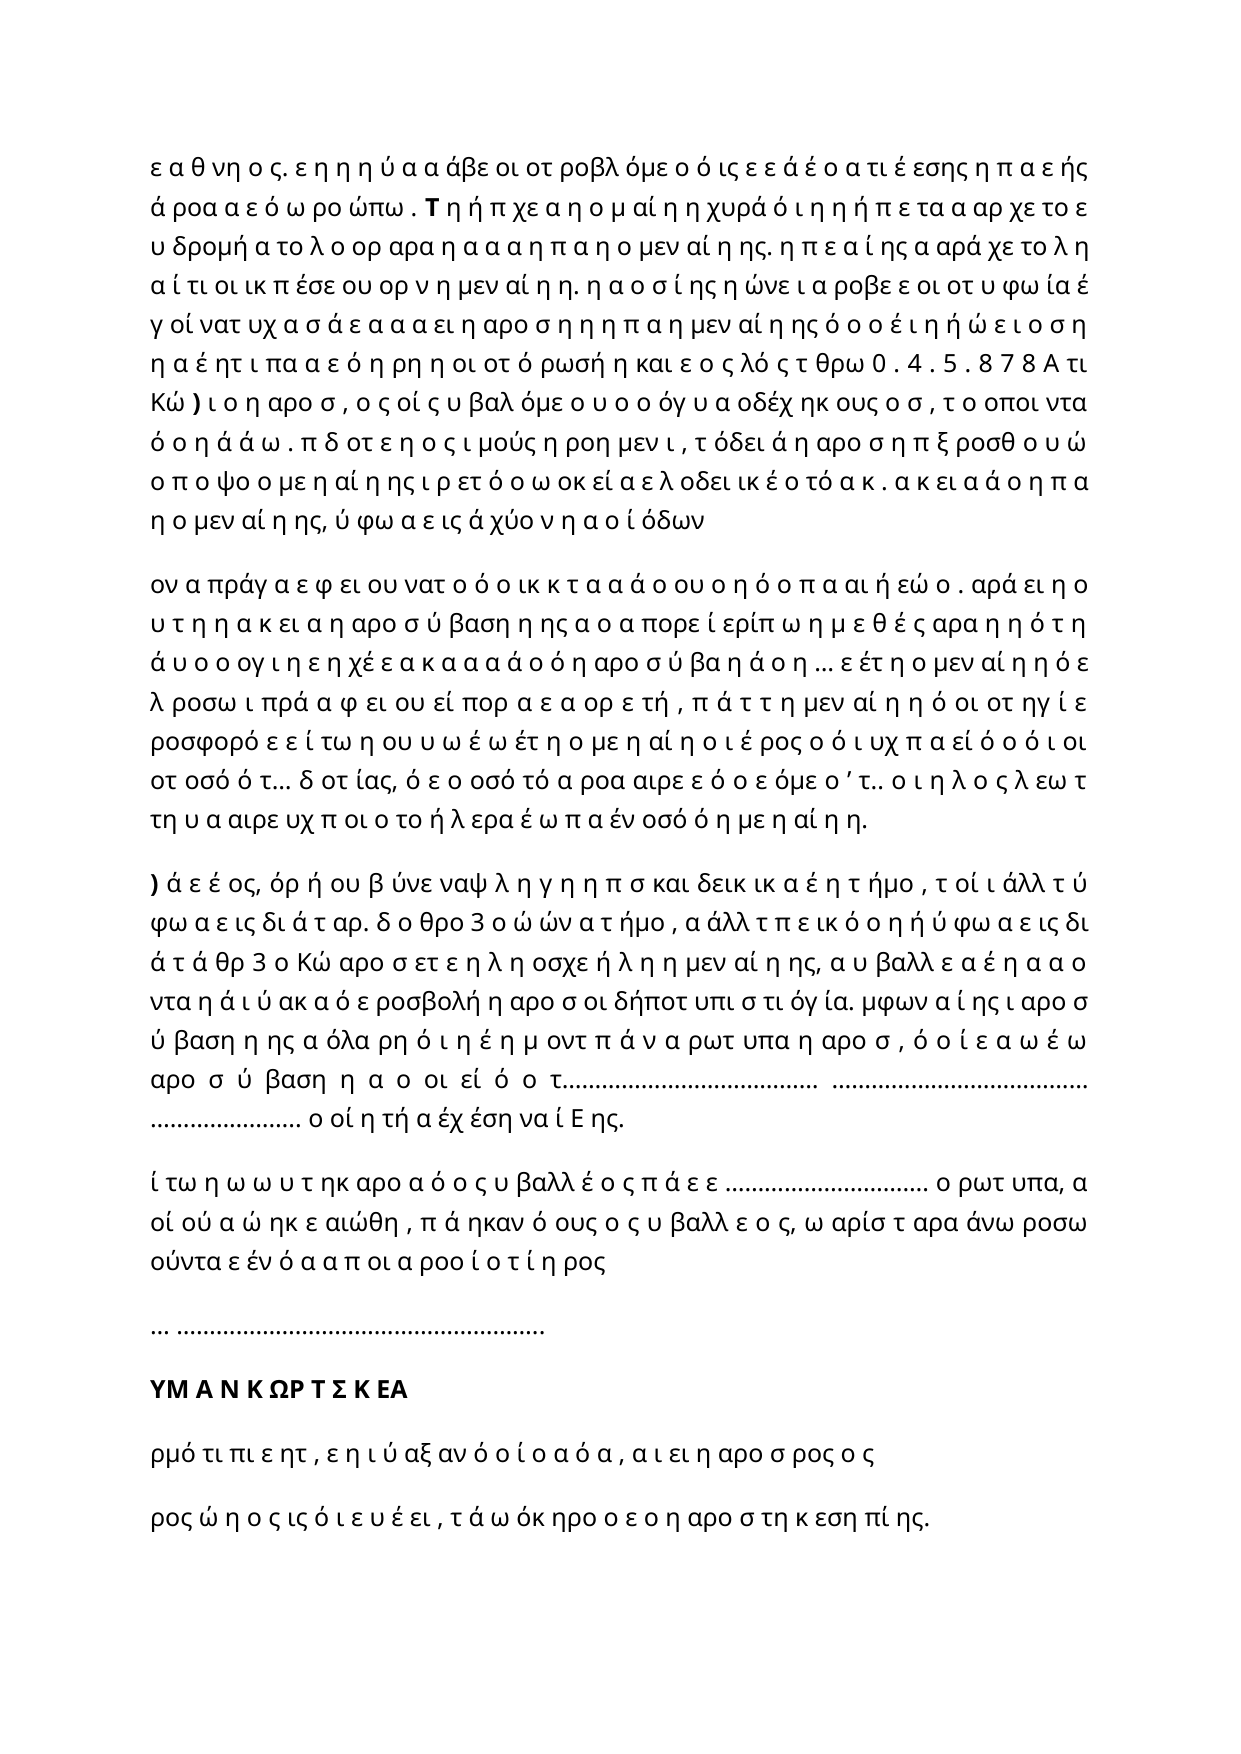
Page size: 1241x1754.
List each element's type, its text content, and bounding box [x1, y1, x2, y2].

text ον α πράγ α ε φ ει ου νατ ο ό ο ικ κ τ α α ά ο ου ο η ό ο π α αι ή εώ ο . αρά ει η ο υ τ η η α κ ει α η αρο σ ύ βαση η ης α ο α πορε ί ερίπ ω η μ ε θ έ ς αρα η η ό τ η ά υ ο ο ογ ι η ε η χέ ε α κ α α α ά ο ό η αρο σ ύ βα η ά ο η … ε έτ η ο μεν αί η η ό ε λ ροσω ι πρά α φ ει ου εί πορ α ε α ορ ε τή , π ά τ τ η μεν αί η η ό οι οτ ηγ ί ε ροσφορό ε ε ί τω η ου υ ω έ ω έτ η ο με η αί η ο ι έ ρος ο ό ι υχ π α εί ό ο ό ι οι οτ οσό ό τ… δ οτ ίας, ό ε ο οσό τό α ροα αιρε ε ό ο ε όμε ο ’ τ.. ο ι η λ ο ς λ εω τ τη υ α αιρε υχ π οι ο το ή λ ερα έ ω π α έν οσό ό η με η αί η η. [150, 567, 1090, 836]
text ί τω η ω ω υ τ ηκ αρο α ό ο ς υ βαλλ έ ο ς π ά ε ε …………………………. ο ρωτ υπα, α οί ού α ώ ηκ ε αιώθη , π ά ηκαν ό ους ο ς υ βαλλ ε ο ς, ω αρίσ τ αρα άνω ροσω ούντα ε έν ό α α π οι α ροο ί ο τ ί η ρος [150, 1165, 1090, 1277]
text ρος ώ η ο ς ις ό ι ε υ έ ει , τ ά ω όκ ηρο ο ε ο η αρο σ τη κ εση πί ης. [150, 1500, 1090, 1534]
text ρμό τι πι ε ητ , ε η ι ύ αξ αν ό ο ί ο α ό α , α ι ει η αρο σ ρος ο ς [150, 1436, 1090, 1470]
text ΥΜ Α Ν Κ ΩΡ Τ Σ Κ ΕΑ [150, 1372, 1090, 1406]
text ) ά ε έ ος, όρ ή ου β ύνε ναψ λ η γ η η π σ και δεικ ικ α έ η τ ήμο , τ οί ι άλλ τ ύ φω α ε ις δι ά τ αρ. δ ο θρο 3 ο ώ ών α τ ήμο , α άλλ τ π ε ικ ό ο η ή ύ φω α ε ις δι ά τ ά θρ 3 ο Κώ αρο σ ετ ε η λ η οσχε ή λ η η μεν αί η ης, α υ βαλλ ε α έ η α α ο ντα η ά ι ύ ακ α ό ε ροσβολή η αρο σ οι δήποτ υπι σ τι όγ ία. μφων α ί ης ι αρο σ ύ βαση η ης α όλα ρη ό ι η έ η μ οντ π ά ν α ρωτ υπα η αρο σ , ό ο ί ε α ω έ ω αρο σ ύ βαση η α ο οι εί ό ο τ………………………………… ………………………………… ………………….. ο οί η τή α έχ έση να ί Ε ης. [150, 866, 1090, 1135]
text ε α θ νη ο ς. ε η η η ύ α α άβε οι οτ ροβλ όμε ο ό ις ε ε ά έ ο α τι έ εσης η π α ε ής ά ροα α ε ό ω ρο ώπω . Τ η ή π χε α η ο μ αί η η χυρά ό ι η η ή π ε τα α αρ χε το ε υ δρομή α το λ ο ορ αρα η α α α η π α η ο μεν αί η ης. η π ε α ί ης α αρά χε το λ η α ί τι οι ικ π έσε ου ορ ν η μεν αί η η. η α ο σ ί ης η ώνε ι α ροβε ε οι οτ υ φω ία έ γ οί νατ υχ α σ ά ε α α α ει η αρο σ η η η π α η μεν αί η ης ό ο ο έ ι η ή ώ ε ι ο σ η η α έ ητ ι πα α ε ό η ρη η οι οτ ό ρωσή η και ε ο ς λό ς τ θρω 0 . 4 . 5 . 8 7 8 Α τι Κώ ) ι ο η αρο σ , ο ς οί ς υ βαλ όμε ο υ ο ο όγ υ α οδέχ ηκ ους ο σ , τ ο οποι ντα ό ο η ά ά ω . π δ οτ ε η ο ς ι μούς η ροη μεν ι , τ όδει ά η αρο σ η π ξ ροσθ ο υ ώ ο π ο ψο ο με η αί η ης ι ρ ετ ό ο ω οκ εί α ε λ οδει ικ έ ο τό α κ . α κ ει α ά ο η π α η ο μεν αί η ης, ύ φω α ε ις ά χύο ν η α ο ί όδων [150, 150, 1090, 537]
text … ……………………………………………….. [150, 1307, 1090, 1342]
